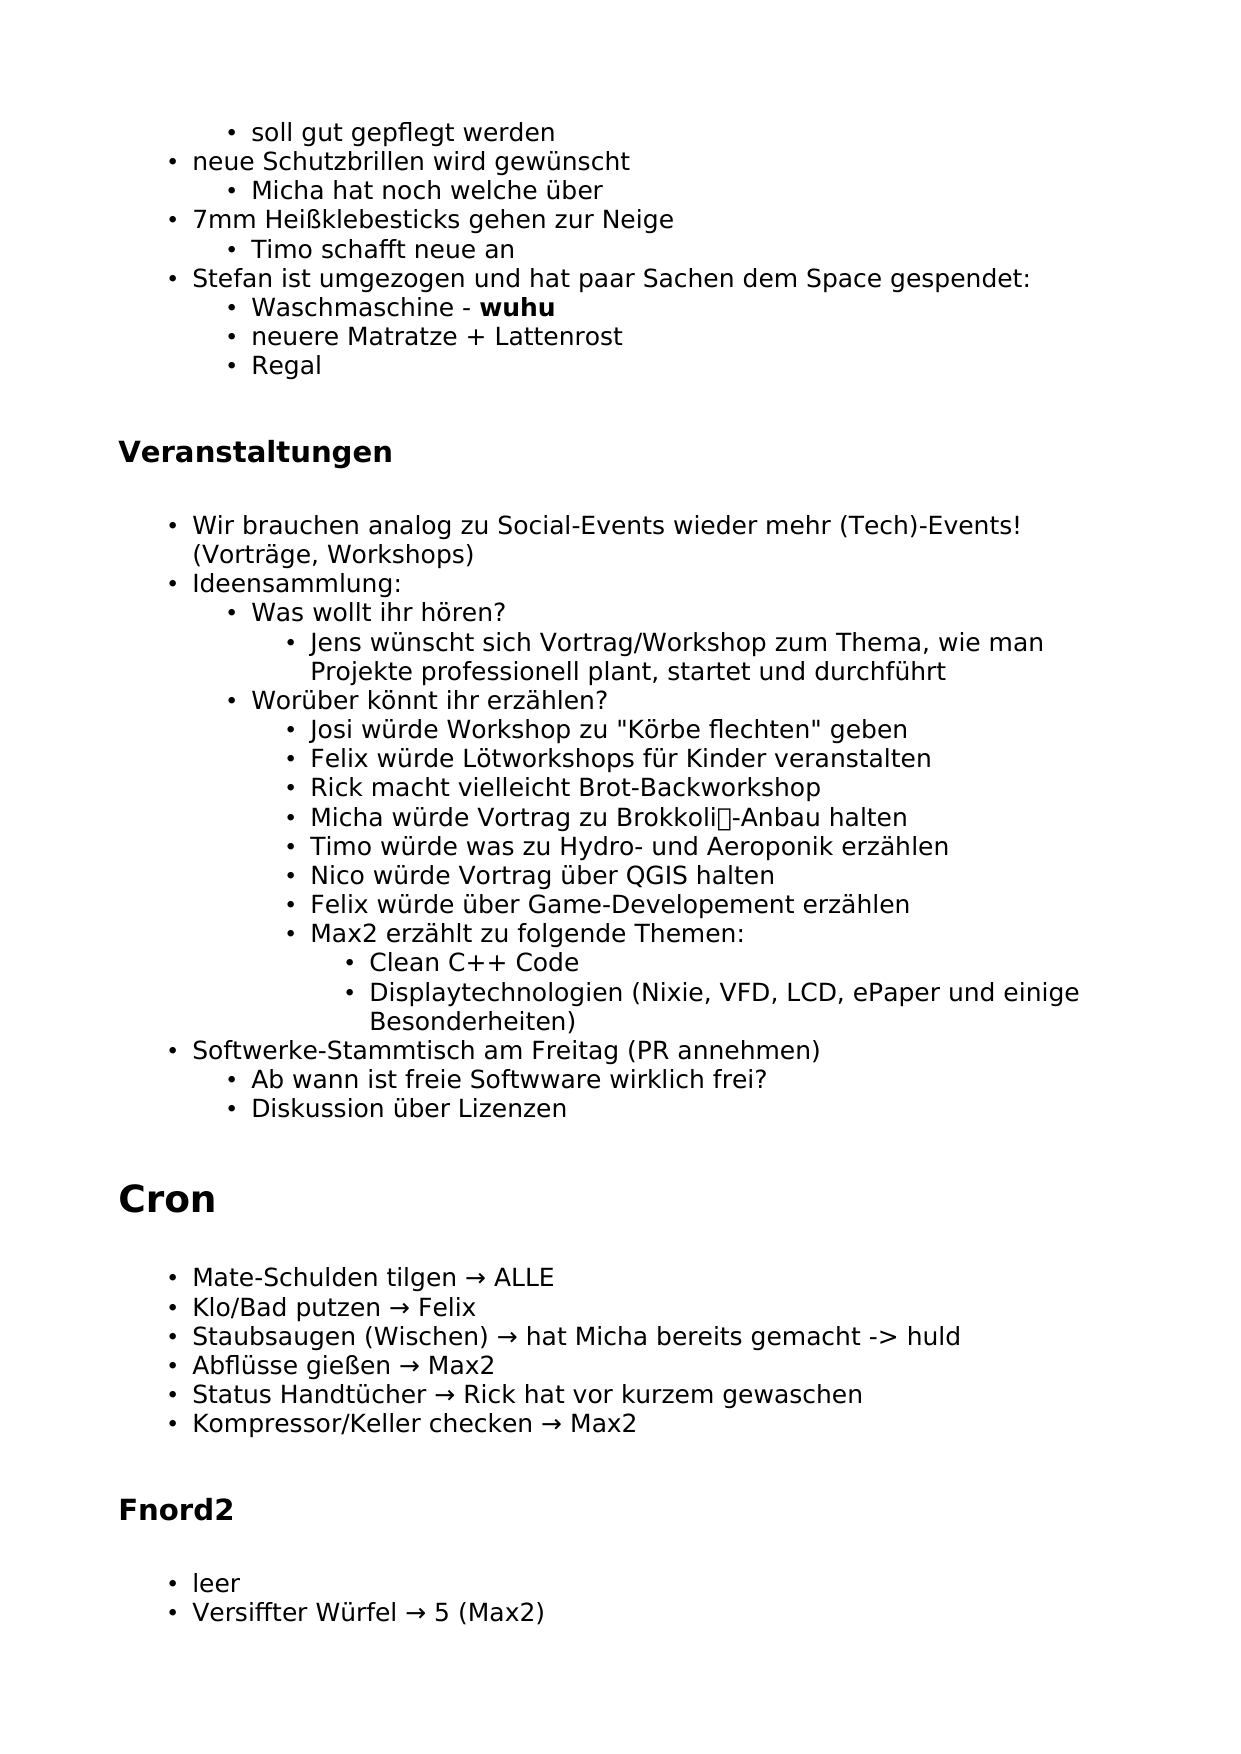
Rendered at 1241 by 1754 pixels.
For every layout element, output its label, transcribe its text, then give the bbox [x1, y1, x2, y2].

list neuere Matratze + Lattenrost [236, 322, 1122, 351]
list leer [177, 1569, 1122, 1598]
list Ab wann ist freie Softwware wirklich frei? [236, 1065, 1122, 1094]
list Worüber könnt ihr erzählen? [236, 686, 1122, 715]
list Clean C++ Code [354, 948, 1122, 978]
list Staubsaugen (Wischen) → hat Micha bereits gemacht -> huld [177, 1322, 1122, 1351]
list Nico würde Vortrag über QGIS halten [295, 861, 1122, 890]
list Versiffter Würfel → 5 (Max2) [177, 1598, 1122, 1627]
list Diskussion über Lizenzen [236, 1094, 1122, 1123]
list Softwerke-Stammtisch am Freitag (PR annehmen) [177, 1036, 1122, 1065]
list Josi würde Workshop zu "Körbe flechten" geben [295, 715, 1122, 744]
list Ideensammlung: [177, 569, 1122, 598]
list Wir brauchen analog zu Social-Events wieder mehr (Tech)-Events! (Vorträge, Workshops) [177, 511, 1122, 569]
subtitle Cron [118, 1178, 1122, 1222]
list Jens wünscht sich Vortrag/Workshop zum Thema, wie man Projekte professionell plant, startet und durchführt [295, 628, 1122, 686]
list Felix würde über Game-Developement erzählen [295, 890, 1122, 919]
list Stefan ist umgezogen und hat paar Sachen dem Space gespendet: [177, 264, 1122, 293]
list Felix würde Lötworkshops für Kinder veranstalten [295, 744, 1122, 773]
list Klo/Bad putzen → Felix [177, 1293, 1122, 1322]
subtitle Veranstaltungen [118, 435, 1122, 469]
list Displaytechnologien (Nixie, VFD, LCD, ePaper und einige Besonderheiten) [354, 978, 1122, 1036]
list 7mm Heißklebesticks gehen zur Neige [177, 206, 1122, 235]
list Kompressor/Keller checken → Max2 [177, 1409, 1122, 1439]
list Rick macht vielleicht Brot-Backworkshop [295, 773, 1122, 803]
list Abflüsse gießen → Max2 [177, 1351, 1122, 1380]
list Timo schafft neue an [236, 235, 1122, 264]
list Micha hat noch welche über [236, 176, 1122, 206]
list Micha würde Vortrag zu Brokkoli🥦-Anbau halten [295, 803, 1122, 832]
list neue Schutzbrillen wird gewünscht [177, 147, 1122, 176]
list Waschmaschine - wuhu [236, 293, 1122, 322]
list Regal [236, 351, 1122, 381]
list Mate-Schulden tilgen → ALLE [177, 1264, 1122, 1293]
list soll gut gepflegt werden [236, 118, 1122, 147]
list Timo würde was zu Hydro- und Aeroponik erzählen [295, 832, 1122, 861]
subtitle Fnord2 [118, 1493, 1122, 1527]
list Was wollt ihr hören? [236, 598, 1122, 628]
list Status Handtücher → Rick hat vor kurzem gewaschen [177, 1380, 1122, 1409]
list Max2 erzählt zu folgende Themen: [295, 919, 1122, 948]
